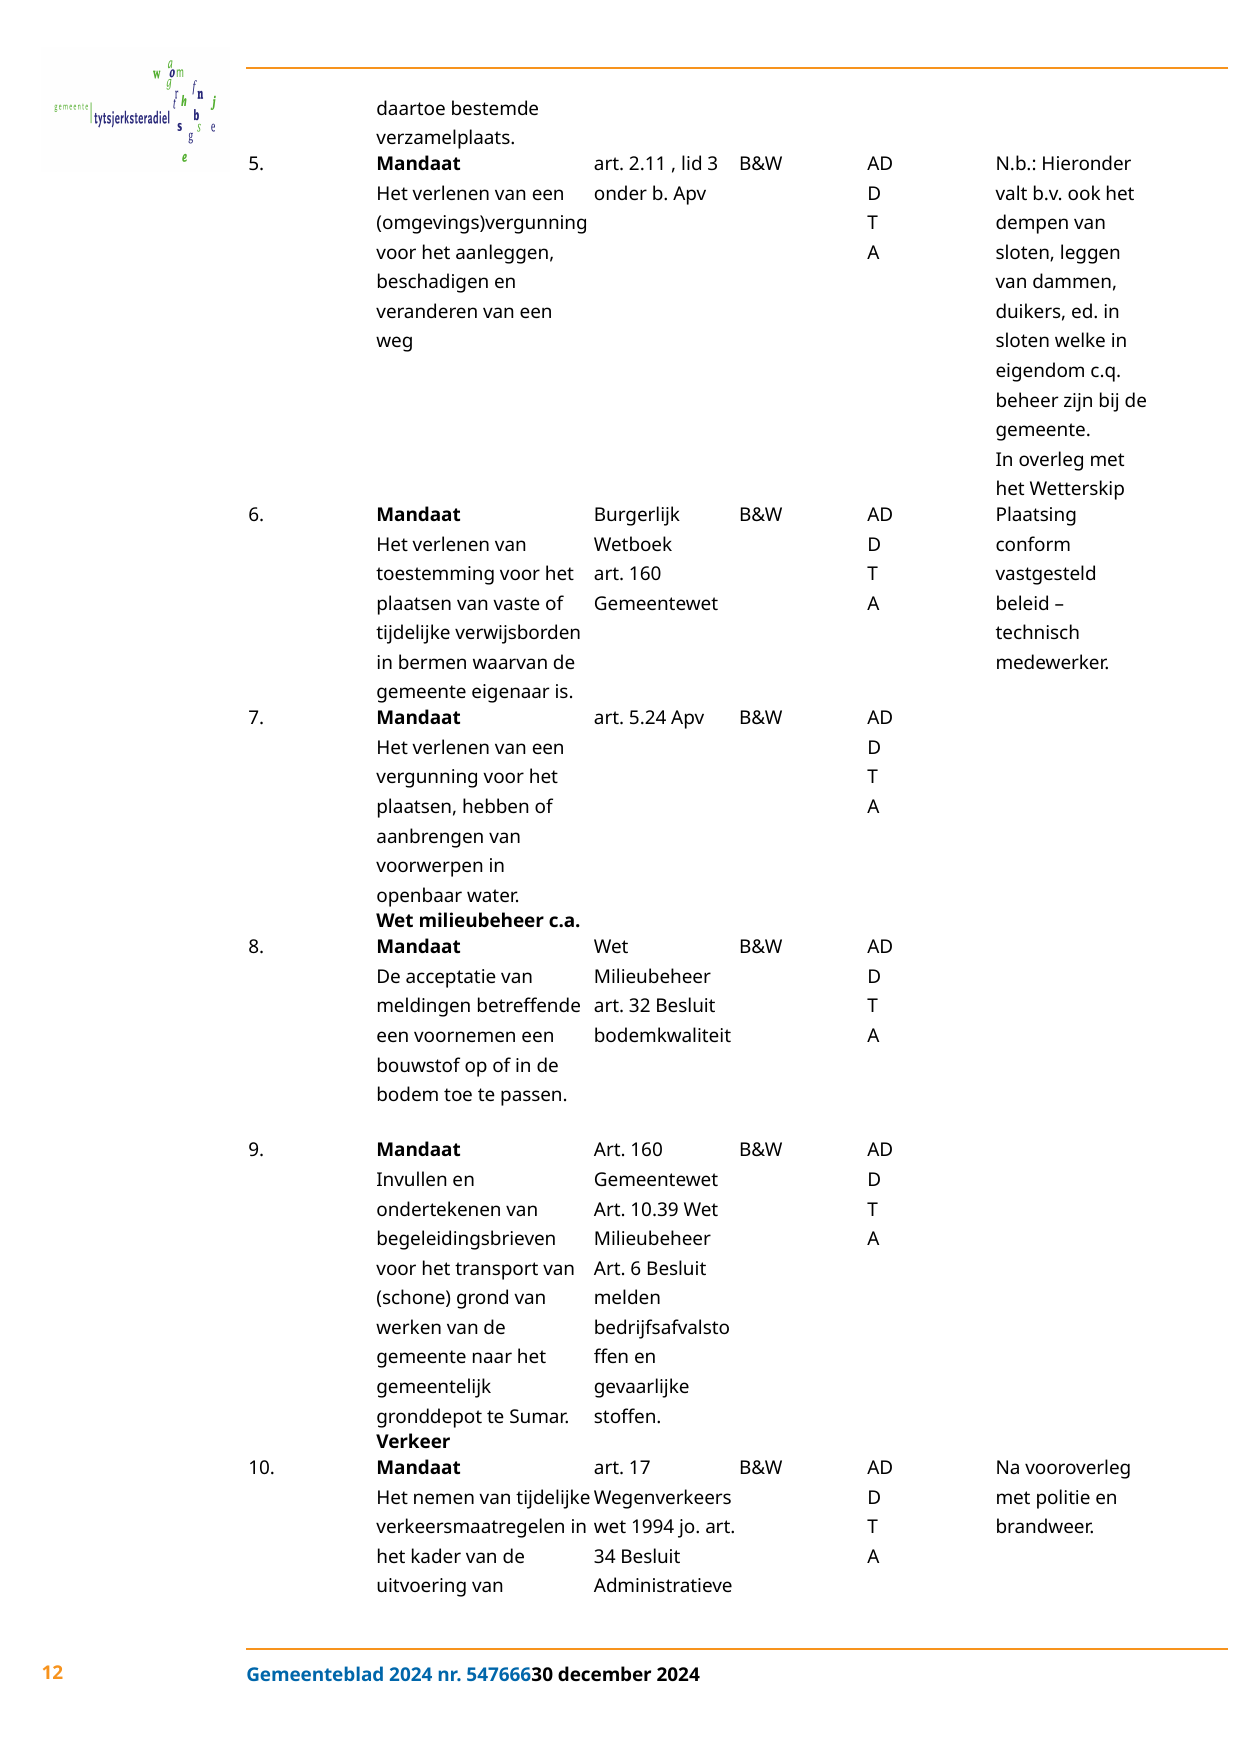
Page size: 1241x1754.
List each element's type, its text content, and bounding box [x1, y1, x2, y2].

table_cell AD D T A [867, 1454, 995, 1598]
table_cell Mandaat Invullen en ondertekenen van begeleidingsbrieven voor het transport van (schone) grond van werken van de gemeente naar het gemeentelijk gronddepot te Sumar. [376, 1137, 594, 1429]
table_cell B&W [739, 150, 867, 501]
table_cell [995, 934, 1152, 1137]
table_cell B&W [739, 501, 867, 704]
table_cell 10. [248, 1454, 376, 1598]
table_cell AD D T A [867, 934, 995, 1137]
table_cell [995, 95, 1152, 150]
table_cell B&W [739, 1454, 867, 1598]
table_cell Verkeer [376, 1429, 1152, 1454]
table_cell Mandaat Het verlenen van een (omgevings)vergunning voor het aanleggen, beschadigen en veranderen van een weg [376, 150, 594, 501]
table_cell [248, 1429, 376, 1454]
table_cell 8. [248, 934, 376, 1137]
table_cell [248, 908, 376, 933]
table_cell Mandaat De acceptatie van meldingen betreffende een voornemen een bouwstof op of in de bodem toe te passen. [376, 934, 594, 1137]
picture [41, 47, 231, 172]
table_cell Na vooroverleg met politie en brandweer. [995, 1454, 1152, 1598]
table_cell [995, 1137, 1152, 1429]
table_cell [248, 95, 376, 150]
table_cell Burgerlijk Wetboek art. 160 Gemeentewet [594, 501, 739, 704]
table_cell art. 17 Wegenverkeerswet 1994 jo. art. 34 Besluit Administratieve [594, 1454, 739, 1598]
table_cell B&W [739, 705, 867, 908]
table_cell art. 5.24 Apv [594, 705, 739, 908]
table_cell AD D T A [867, 705, 995, 908]
table_cell Mandaat Het verlenen van een vergunning voor het plaatsen, hebben of aanbrengen van voorwerpen in openbaar water. [376, 705, 594, 908]
table_cell [739, 95, 867, 150]
table_cell [594, 95, 739, 150]
table_cell [867, 95, 995, 150]
table_cell N.b.: Hieronder valt b.v. ook het dempen van sloten, leggen van dammen, duikers, ed. in sloten welke in eigendom c.q. beheer zijn bij de gemeente. In overleg met het Wetterskip [995, 150, 1152, 501]
table_cell 5. [248, 150, 376, 501]
table_cell Art. 160 Gemeentewet Art. 10.39 Wet Milieubeheer Art. 6 Besluit melden bedrijfsafvalstoffen en gevaarlijke stoffen. [594, 1137, 739, 1429]
table_cell Mandaat Het nemen van tijdelijke verkeersmaatregelen in het kader van de uitvoering van [376, 1454, 594, 1598]
table_cell Mandaat Het verlenen van toestemming voor het plaatsen van vaste of tijdelijke verwijsborden in bermen waarvan de gemeente eigenaar is. [376, 501, 594, 704]
table_cell AD D T A [867, 150, 995, 501]
table_cell 7. [248, 705, 376, 908]
table_cell [995, 705, 1152, 908]
table_cell daartoe bestemde verzamelplaats. [376, 95, 594, 150]
table_cell AD D T A [867, 501, 995, 704]
table_cell B&W [739, 1137, 867, 1429]
table_cell B&W [739, 934, 867, 1137]
table_cell Wet milieubeheer c.a. [376, 908, 1152, 933]
table_cell Wet Milieubeheer art. 32 Besluit bodemkwaliteit [594, 934, 739, 1137]
table_cell art. 2.11 , lid 3 onder b. Apv [594, 150, 739, 501]
table_cell 9. [248, 1137, 376, 1429]
table_cell AD D T A [867, 1137, 995, 1429]
table_cell Plaatsing conform vastgesteld beleid – technisch medewerker. [995, 501, 1152, 704]
table_cell 6. [248, 501, 376, 704]
